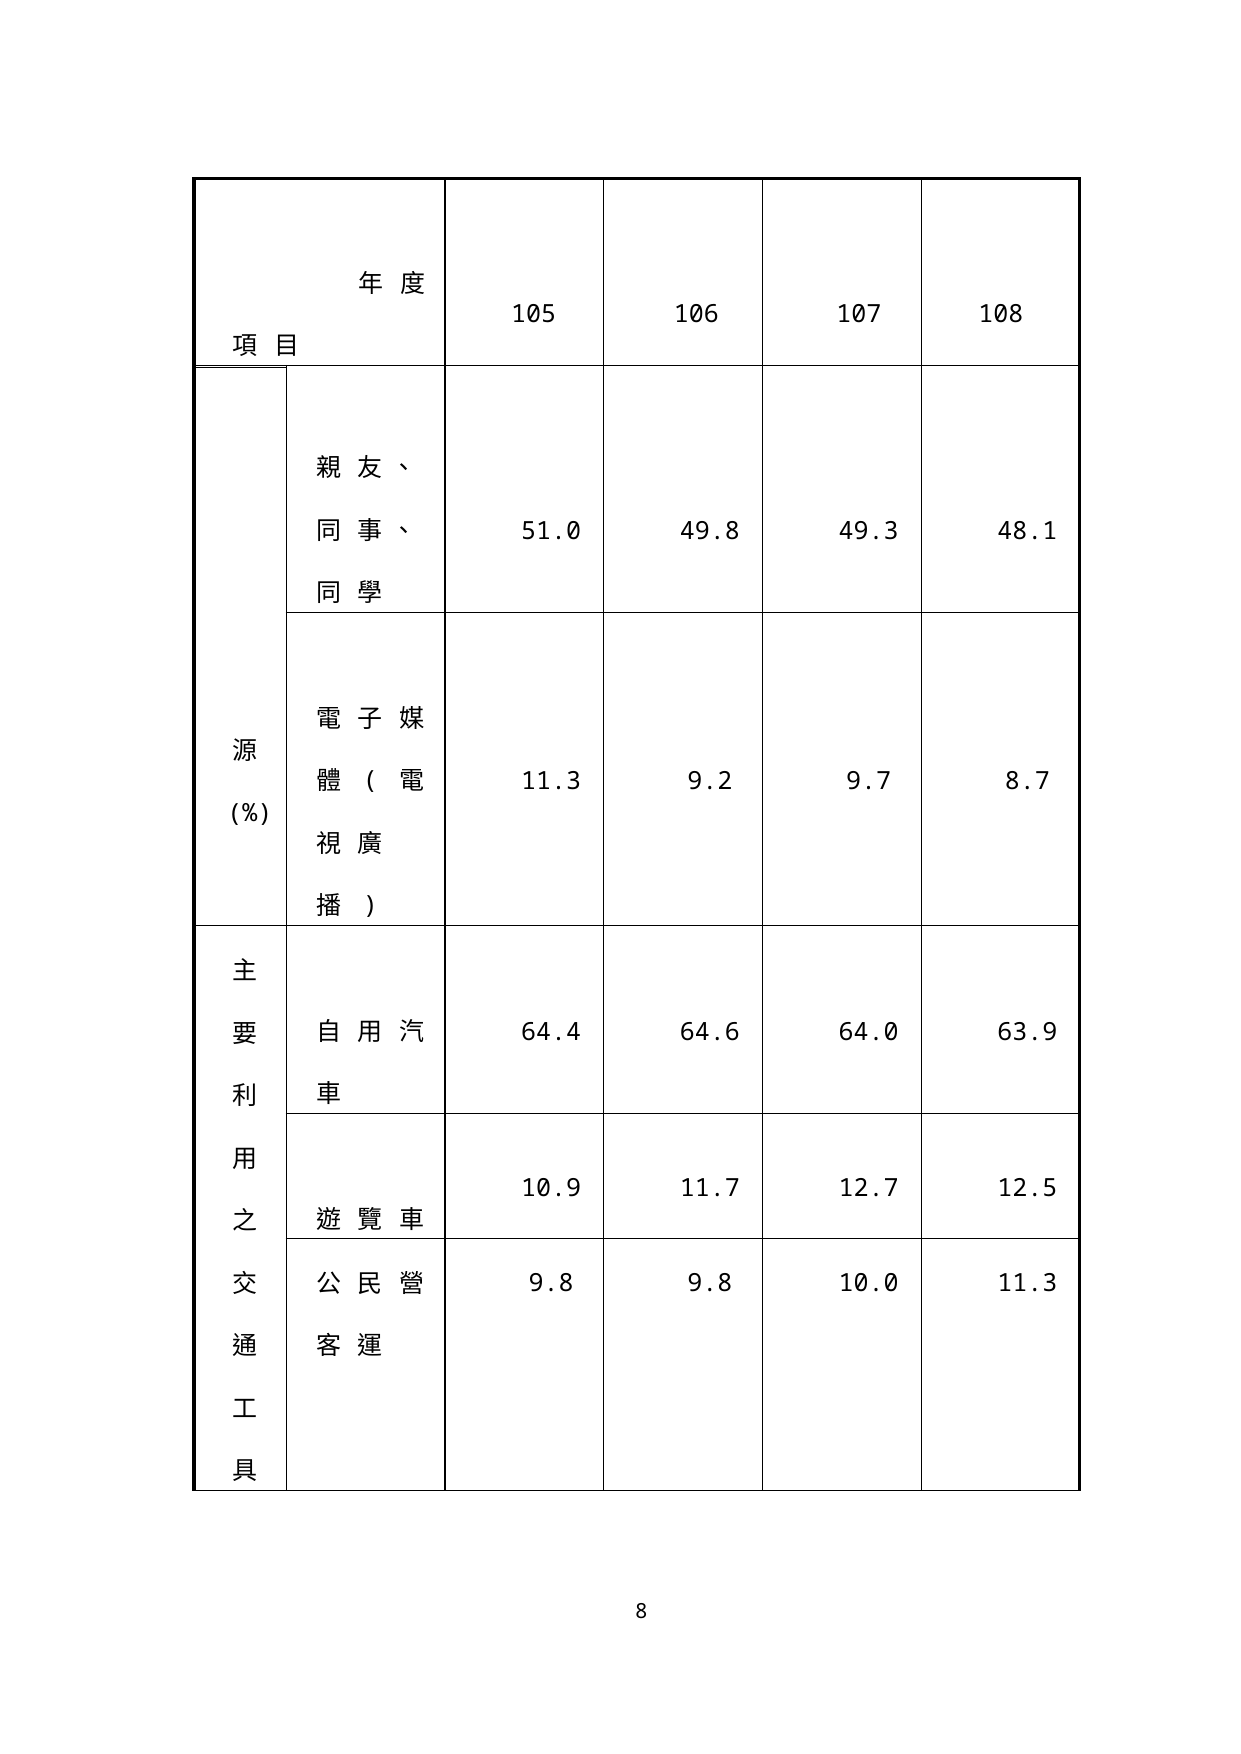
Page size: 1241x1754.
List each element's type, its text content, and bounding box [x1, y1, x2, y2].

table_cell 11.3 [446, 613, 603, 924]
table_cell 9.8 [446, 1239, 603, 1490]
table_header 106 [604, 180, 762, 365]
table_cell 遊覽車 [287, 1114, 444, 1238]
table_cell 11.3 [922, 1239, 1078, 1490]
table_cell 64.0 [763, 926, 921, 1113]
table_header 108 [922, 180, 1078, 365]
table_cell 電子媒體(電視廣播) [287, 613, 444, 924]
table_cell 公民營客運 [287, 1239, 444, 1490]
table_header 年度 項目 [196, 180, 444, 365]
table_cell 親友、同事、同學 [287, 366, 444, 612]
table_cell 12.7 [763, 1114, 921, 1238]
table_cell 51.0 [446, 366, 603, 612]
table_cell 49.8 [604, 366, 762, 612]
table_cell 49.3 [763, 366, 921, 612]
table_header 107 [763, 180, 921, 365]
table_cell 9.8 [604, 1239, 762, 1490]
table_cell 48.1 [922, 366, 1078, 612]
table_cell 9.7 [763, 613, 921, 924]
table_cell 64.6 [604, 926, 762, 1113]
table_cell 63.9 [922, 926, 1078, 1113]
table_cell 主要利用之交通工具(%) [196, 926, 286, 1490]
table_cell 自用汽車 [287, 926, 444, 1113]
table_header 105 [446, 180, 603, 365]
table_cell 64.4 [446, 926, 603, 1113]
table_cell 10.0 [763, 1239, 921, 1490]
table_cell 12.5 [922, 1114, 1078, 1238]
table_cell 源(%) [196, 368, 286, 924]
table_cell 11.7 [604, 1114, 762, 1238]
table_cell 9.2 [604, 613, 762, 924]
table_cell 8.7 [922, 613, 1078, 924]
table_cell 10.9 [446, 1114, 603, 1238]
